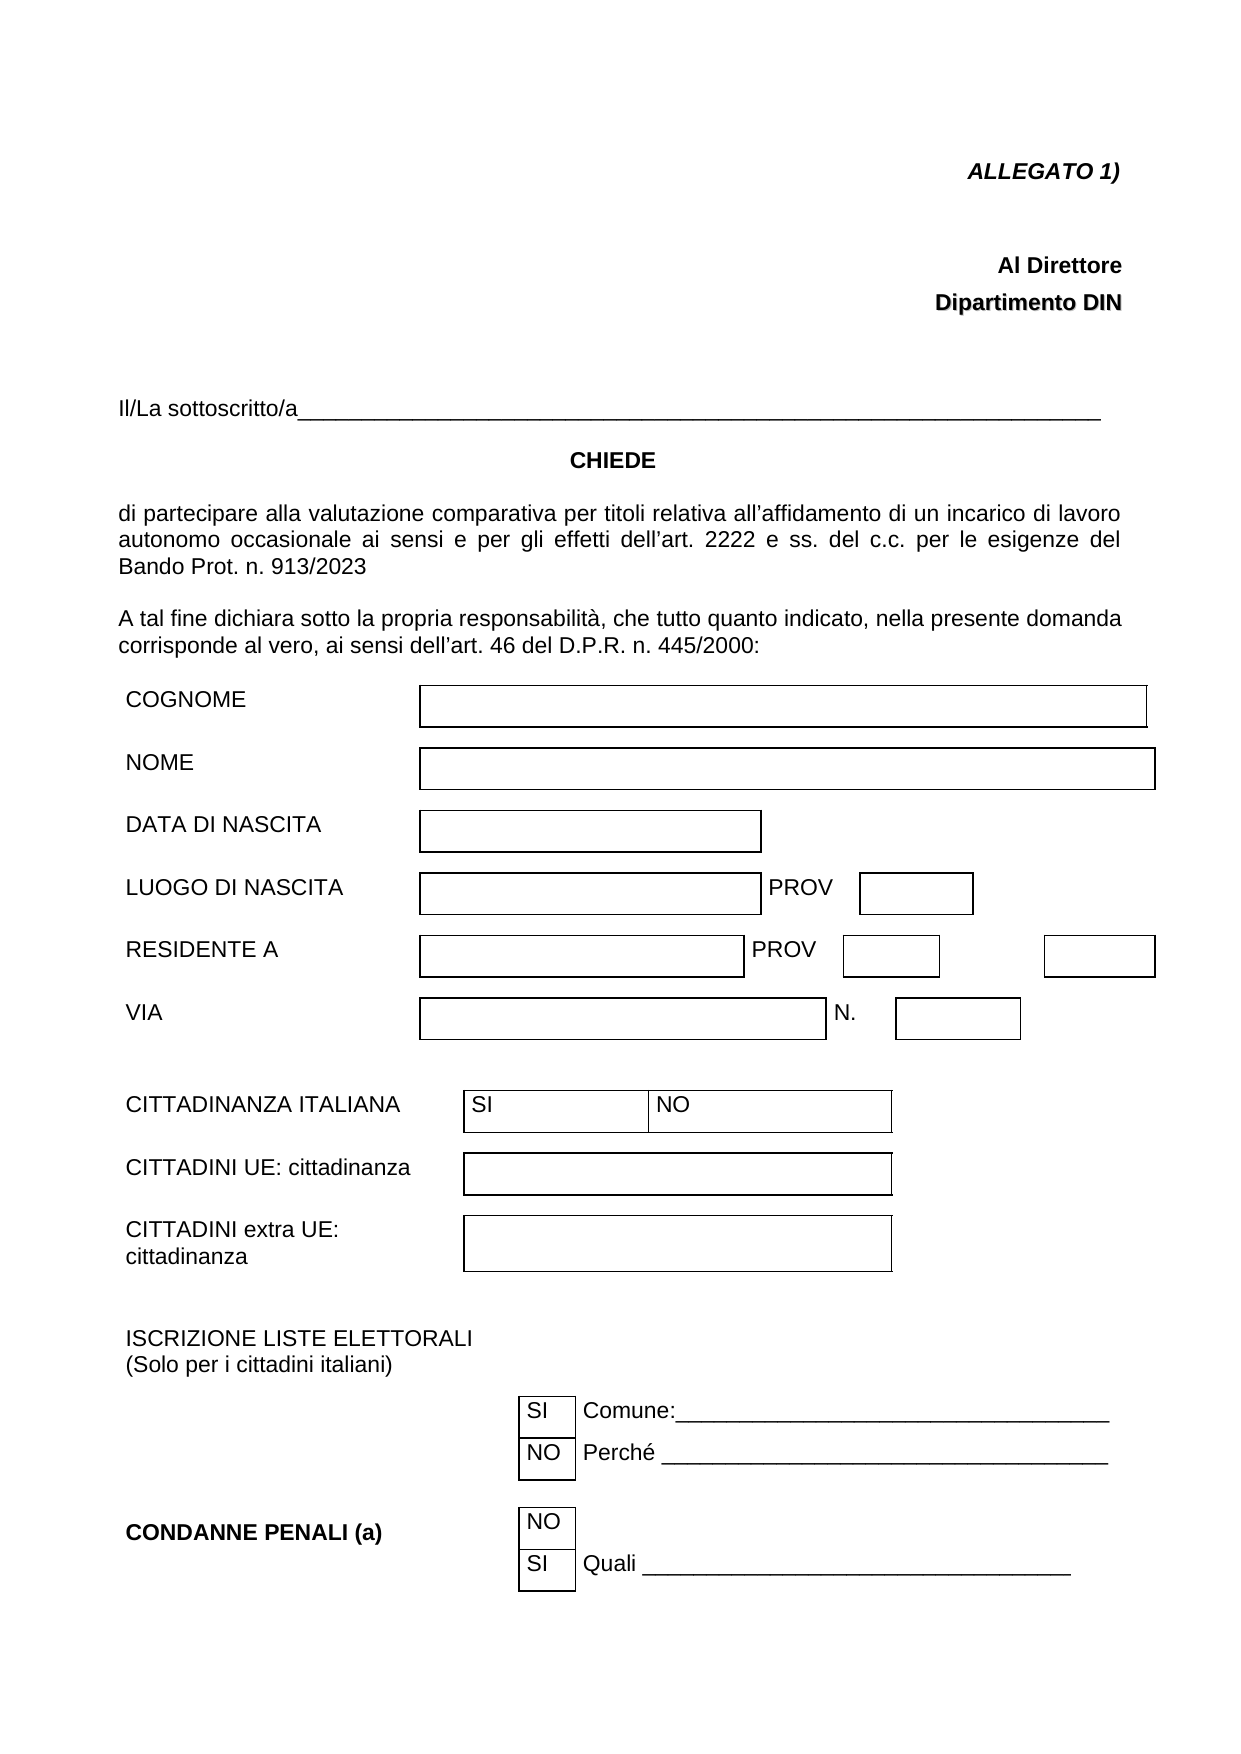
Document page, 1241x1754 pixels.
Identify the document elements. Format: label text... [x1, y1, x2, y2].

table_cell [896, 810, 939, 851]
table_cell [844, 936, 939, 976]
table_cell [1021, 1069, 1044, 1090]
table_cell [1147, 790, 1155, 809]
table_cell SI [520, 1397, 575, 1437]
table_cell [956, 976, 973, 997]
table_cell [1147, 914, 1155, 934]
subtitle ALLEGATO 1) [118, 158, 1122, 184]
table_cell [843, 1039, 860, 1069]
table_cell SI [465, 1091, 648, 1131]
table_header [576, 1507, 598, 1548]
table_cell [1021, 790, 1044, 809]
table_cell [1021, 810, 1044, 851]
table_cell [892, 1152, 896, 1194]
table_cell [896, 1215, 939, 1271]
table_cell [1045, 810, 1147, 851]
table_cell CITTADINANZA ITALIANA [118, 1090, 463, 1131]
table_cell [861, 874, 972, 914]
table_cell [118, 851, 420, 872]
table_cell [973, 1131, 1021, 1152]
table_cell [974, 872, 1021, 914]
table_cell [1045, 1194, 1147, 1215]
table_cell [118, 1194, 420, 1215]
table_cell [892, 1215, 896, 1271]
table_cell [118, 1069, 420, 1090]
table_cell [118, 1039, 420, 1069]
table_header ISCRIZIONE LISTE ELETTORALI (Solo per i cittadini italiani) [118, 1325, 524, 1396]
table_cell [421, 999, 825, 1039]
table_cell [973, 976, 1021, 997]
table_cell [1147, 978, 1155, 997]
table_cell Comune:__________________________________ [576, 1396, 1213, 1437]
table_cell [896, 1152, 939, 1194]
table_cell VIA [118, 997, 419, 1039]
table_cell [1045, 936, 1154, 976]
table_cell [421, 749, 1154, 789]
table_cell [1045, 914, 1147, 934]
table_cell [940, 1040, 956, 1069]
table_header NO [520, 1508, 575, 1548]
table_cell [973, 914, 1021, 934]
table_cell [118, 914, 420, 934]
table_cell [1147, 1152, 1155, 1194]
table_cell [892, 1090, 896, 1131]
table_cell [1021, 1194, 1044, 1215]
table_cell [1147, 1090, 1155, 1131]
table_cell [973, 1152, 1021, 1194]
table_cell [1045, 790, 1147, 809]
table_cell Perché ___________________________________ [576, 1437, 1213, 1479]
table_cell CITTADINI UE: cittadinanza [118, 1152, 463, 1194]
table_cell [956, 1040, 973, 1069]
table_cell [762, 810, 826, 851]
table_cell [896, 1090, 939, 1131]
table_cell [956, 1152, 973, 1194]
table_cell [896, 1040, 939, 1069]
table_cell [940, 1090, 956, 1131]
table_cell [1147, 1215, 1155, 1271]
table_cell [118, 1396, 518, 1437]
table_cell N. [827, 997, 895, 1039]
table_cell [1147, 997, 1155, 1039]
table_cell [118, 1437, 518, 1479]
table_cell [1021, 997, 1044, 1039]
table_cell [973, 810, 1021, 851]
table_cell LUOGO DI NASCITA [118, 872, 419, 914]
table_cell [956, 851, 973, 872]
table_cell [420, 1040, 744, 1069]
table_cell [956, 810, 973, 851]
table_cell [1147, 726, 1155, 747]
table_header COGNOME [118, 685, 419, 726]
table_cell [1045, 1069, 1147, 1090]
table_cell [420, 728, 956, 747]
table_cell [940, 1152, 956, 1194]
table_cell [420, 1069, 956, 1090]
table_cell [1147, 1194, 1155, 1215]
table_cell [843, 810, 860, 851]
table_cell [940, 810, 956, 851]
table_cell [1147, 872, 1155, 914]
table_cell [1045, 997, 1147, 1039]
table_cell [956, 1131, 973, 1152]
table_header [421, 686, 1146, 726]
table_cell [420, 914, 956, 934]
table_cell Quali _____________________________________ [576, 1549, 1070, 1590]
table_cell [420, 851, 956, 872]
table_cell [956, 1069, 973, 1090]
table_cell [897, 999, 1020, 1039]
table_cell [1045, 851, 1147, 872]
table_cell [420, 790, 956, 809]
table_cell [420, 1131, 956, 1152]
table_cell [860, 1039, 896, 1069]
table_cell [956, 1194, 973, 1215]
table_cell [1147, 810, 1155, 851]
table_cell [1045, 872, 1147, 914]
table_cell [761, 1040, 826, 1069]
table_cell SI [520, 1550, 575, 1590]
table_cell NO [520, 1439, 575, 1479]
table_cell [118, 789, 420, 809]
table_cell [465, 1154, 891, 1194]
table_header [598, 1507, 1070, 1548]
table_cell [1021, 1131, 1044, 1152]
table_cell [956, 728, 973, 747]
table_cell [940, 1215, 956, 1271]
text di partecipare alla valutazione comparativa per titoli relativa all’affidamento di un incarico di lavoro autonomo occasionale ai sensi e per gli effetti dell’art. 2222 e ss. del c.c. per le esigenze del Bando Prot. n. 913/2023 [118, 500, 1122, 579]
table_header CONDANNE PENALI (a) [118, 1507, 518, 1548]
table_cell [973, 851, 1021, 872]
table_cell [892, 810, 896, 851]
table_cell [421, 811, 760, 851]
table_cell [973, 1069, 1021, 1090]
table_cell [1147, 1131, 1155, 1152]
table_cell [1021, 976, 1044, 997]
table_cell [421, 874, 760, 914]
table_cell [118, 976, 420, 997]
table_cell [1021, 1039, 1155, 1069]
table_cell [1021, 1152, 1044, 1194]
table_cell [420, 976, 956, 997]
subtitle Al Direttore [634, 252, 1122, 279]
table_cell [118, 1131, 420, 1152]
table_cell [118, 726, 420, 747]
table_cell [1045, 1090, 1147, 1131]
table_header [525, 1325, 601, 1396]
table_cell [1147, 851, 1155, 872]
table_cell [1021, 1215, 1044, 1271]
table_cell [956, 1215, 973, 1271]
table_cell [1045, 1215, 1147, 1271]
table_cell [1045, 728, 1147, 747]
table_cell [826, 810, 843, 851]
text Dipartimento DIN [634, 289, 1122, 316]
table_header [601, 1325, 1213, 1396]
table_cell [973, 1090, 1021, 1131]
text A tal fine dichiara sotto la propria responsabilità, che tutto quanto indicato, nella presente domanda corrisponde al vero, ai sensi dell’art. 46 del D.P.R. n. 445/2000: [118, 605, 1122, 658]
table_cell NOME [118, 747, 419, 789]
table_cell CAP [940, 935, 1044, 976]
table_cell [1021, 728, 1044, 747]
table_cell [956, 1090, 973, 1131]
table_cell [744, 1040, 761, 1069]
table_cell [973, 1040, 1021, 1069]
table_cell PROV [745, 935, 843, 976]
table_cell [860, 810, 892, 851]
table_cell [973, 1215, 1021, 1271]
table_cell [956, 915, 973, 934]
table_cell [1045, 1131, 1147, 1152]
table_cell [118, 1549, 518, 1590]
table_cell [973, 728, 1021, 747]
table_cell [973, 790, 1021, 809]
table_cell DATA DI NASCITA [118, 810, 419, 851]
table_cell [421, 936, 743, 976]
table_cell [1045, 1152, 1147, 1194]
table_cell [1021, 872, 1044, 914]
table_cell [1147, 1069, 1155, 1090]
text Il/La sottoscritto/a_______________________________________________________________ [118, 394, 1122, 421]
table_cell [1021, 1090, 1044, 1131]
table_cell [973, 1194, 1021, 1215]
table_cell [1045, 978, 1147, 997]
table_cell PROV [762, 872, 859, 914]
table_cell [826, 1039, 843, 1069]
table_header [1147, 685, 1155, 726]
table_cell NO [649, 1091, 891, 1131]
text CHIEDE [103, 447, 1122, 474]
table_cell [1021, 914, 1044, 934]
table_cell CITTADINI extra UE: cittadinanza [118, 1215, 463, 1271]
table_cell RESIDENTE A [118, 935, 419, 976]
table_cell [956, 790, 973, 809]
table_cell [465, 1216, 891, 1271]
table_cell [1021, 851, 1044, 872]
table_cell [420, 1194, 956, 1215]
